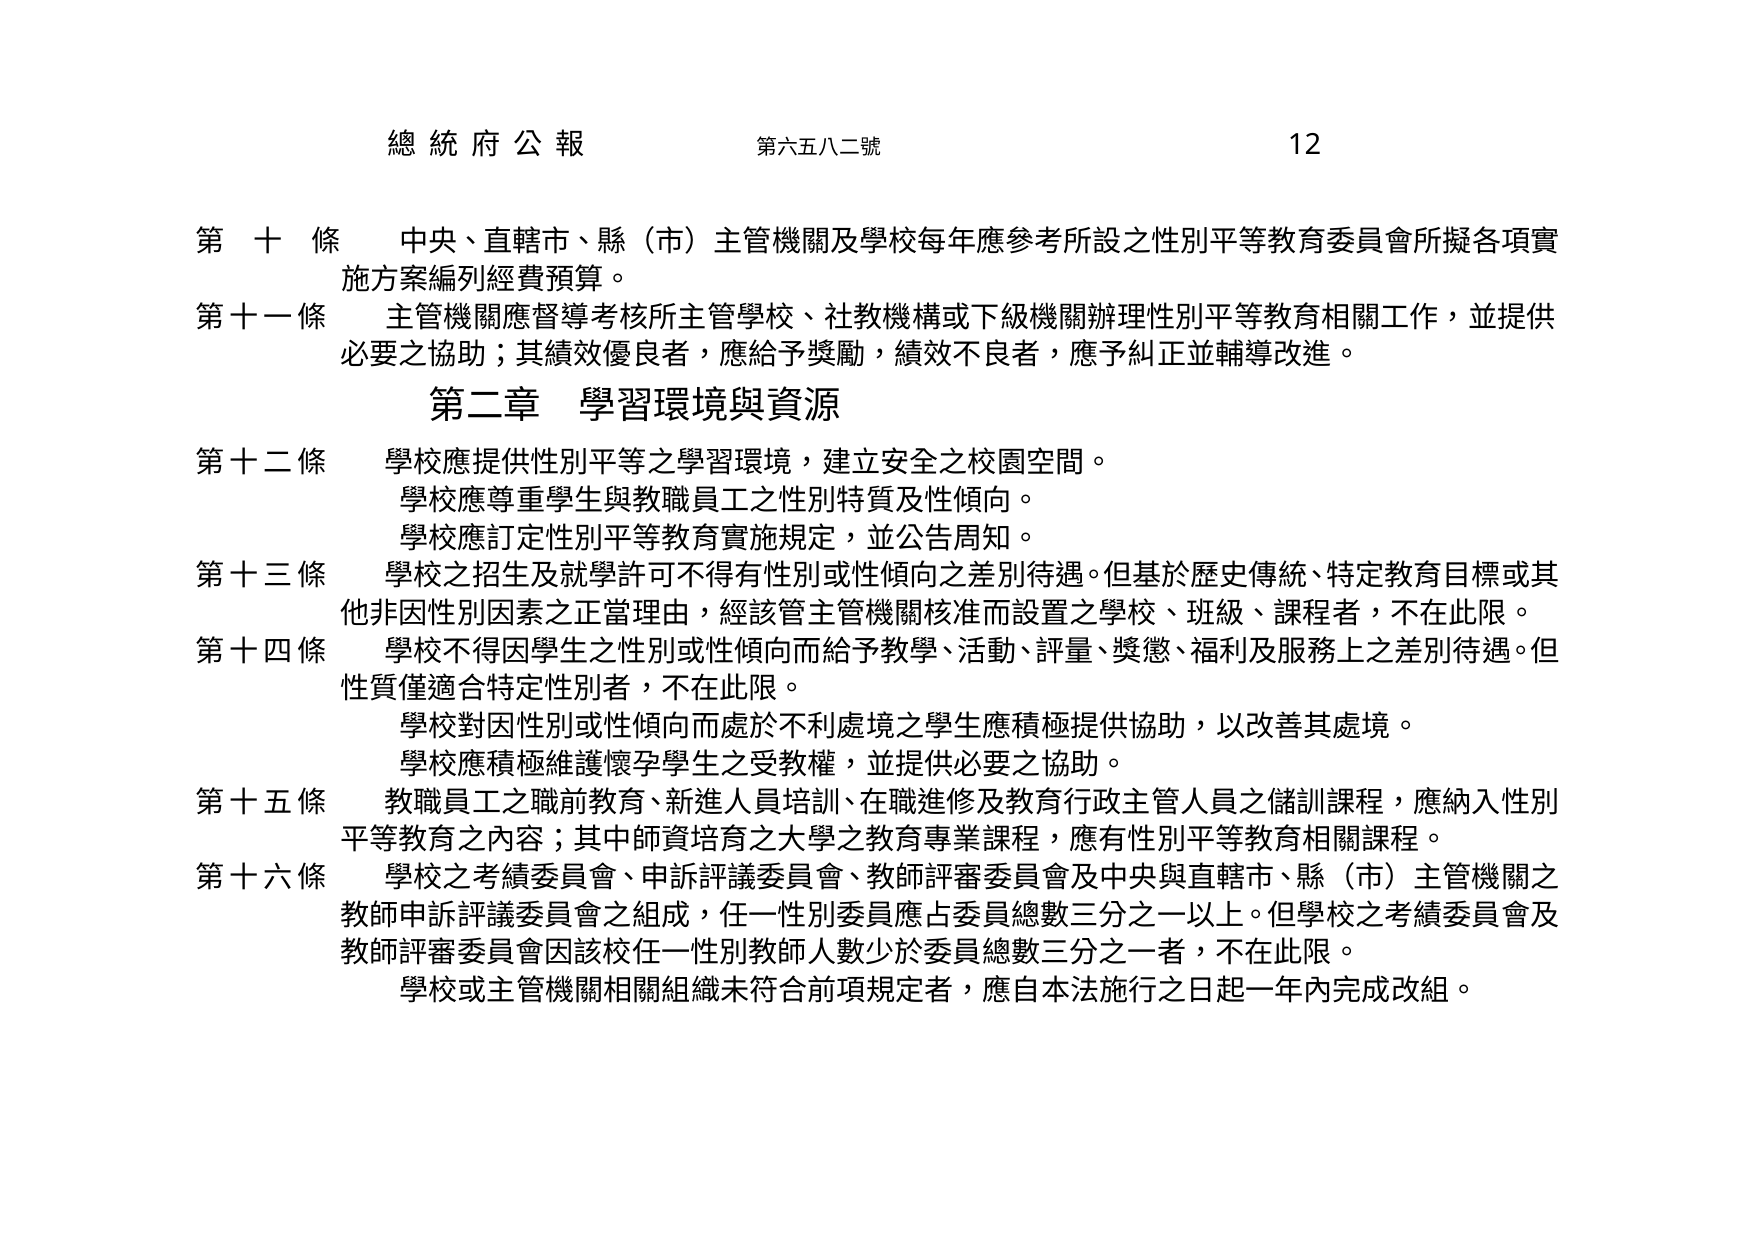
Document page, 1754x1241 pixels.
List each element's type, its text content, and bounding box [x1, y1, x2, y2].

text 第二章 學習環境與資源 [428, 389, 1559, 426]
text 第十五條 教職員工之職前教育、新進人員培訓、在職進修及教育行政主管人員之儲訓課程，應納入性別平等教育之內容；其中師資培育之大學之教育專業課程，應有性別平等教育相關課程。 [195, 782, 1559, 857]
text 第十一條 主管機關應督導考核所主管學校、社教機構或下級機關辦理性別平等教育相關工作，並提供必要之協助；其績效優良者，應給予獎勵，績效不良者，應予糾正並輔導改進。 [195, 297, 1559, 372]
text 第十六條 學校之考績委員會、申訴評議委員會、教師評審委員會及中央與直轄市、縣（市）主管機關之教師申訴評議委員會之組成，任一性別委員應占委員總數三分之一以上。但學校之考績委員會及教師評審委員會因該校任一性別教師人數少於委員總數三分之一者，不在此限。 [195, 857, 1559, 971]
text 學校應積極維護懷孕學生之受教權，並提供必要之協助。 [341, 744, 1559, 782]
text 第十二條 學校應提供性別平等之學習環境，建立安全之校園空間。 [195, 443, 1559, 480]
text 學校或主管機關相關組織未符合前項規定者，應自本法施行之日起一年內完成改組。 [341, 971, 1559, 1008]
text 學校對因性別或性傾向而處於不利處境之學生應積極提供協助，以改善其處境。 [341, 707, 1559, 744]
text 第十三條 學校之招生及就學許可不得有性別或性傾向之差別待遇。但基於歷史傳統、特定教育目標或其他非因性別因素之正當理由，經該管主管機關核准而設置之學校、班級、課程者，不在此限。 [195, 556, 1559, 631]
text 學校應尊重學生與教職員工之性別特質及性傾向。 [341, 480, 1559, 518]
text 第十四條 學校不得因學生之性別或性傾向而給予教學、活動、評量、獎懲、福利及服務上之差別待遇。但性質僅適合特定性別者，不在此限。 [195, 631, 1559, 707]
text 第 十 條 中央、直轄市、縣（市）主管機關及學校每年應參考所設之性別平等教育委員會所擬各項實施方案編列經費預算。 [195, 222, 1559, 297]
text 學校應訂定性別平等教育實施規定，並公告周知。 [341, 518, 1559, 556]
